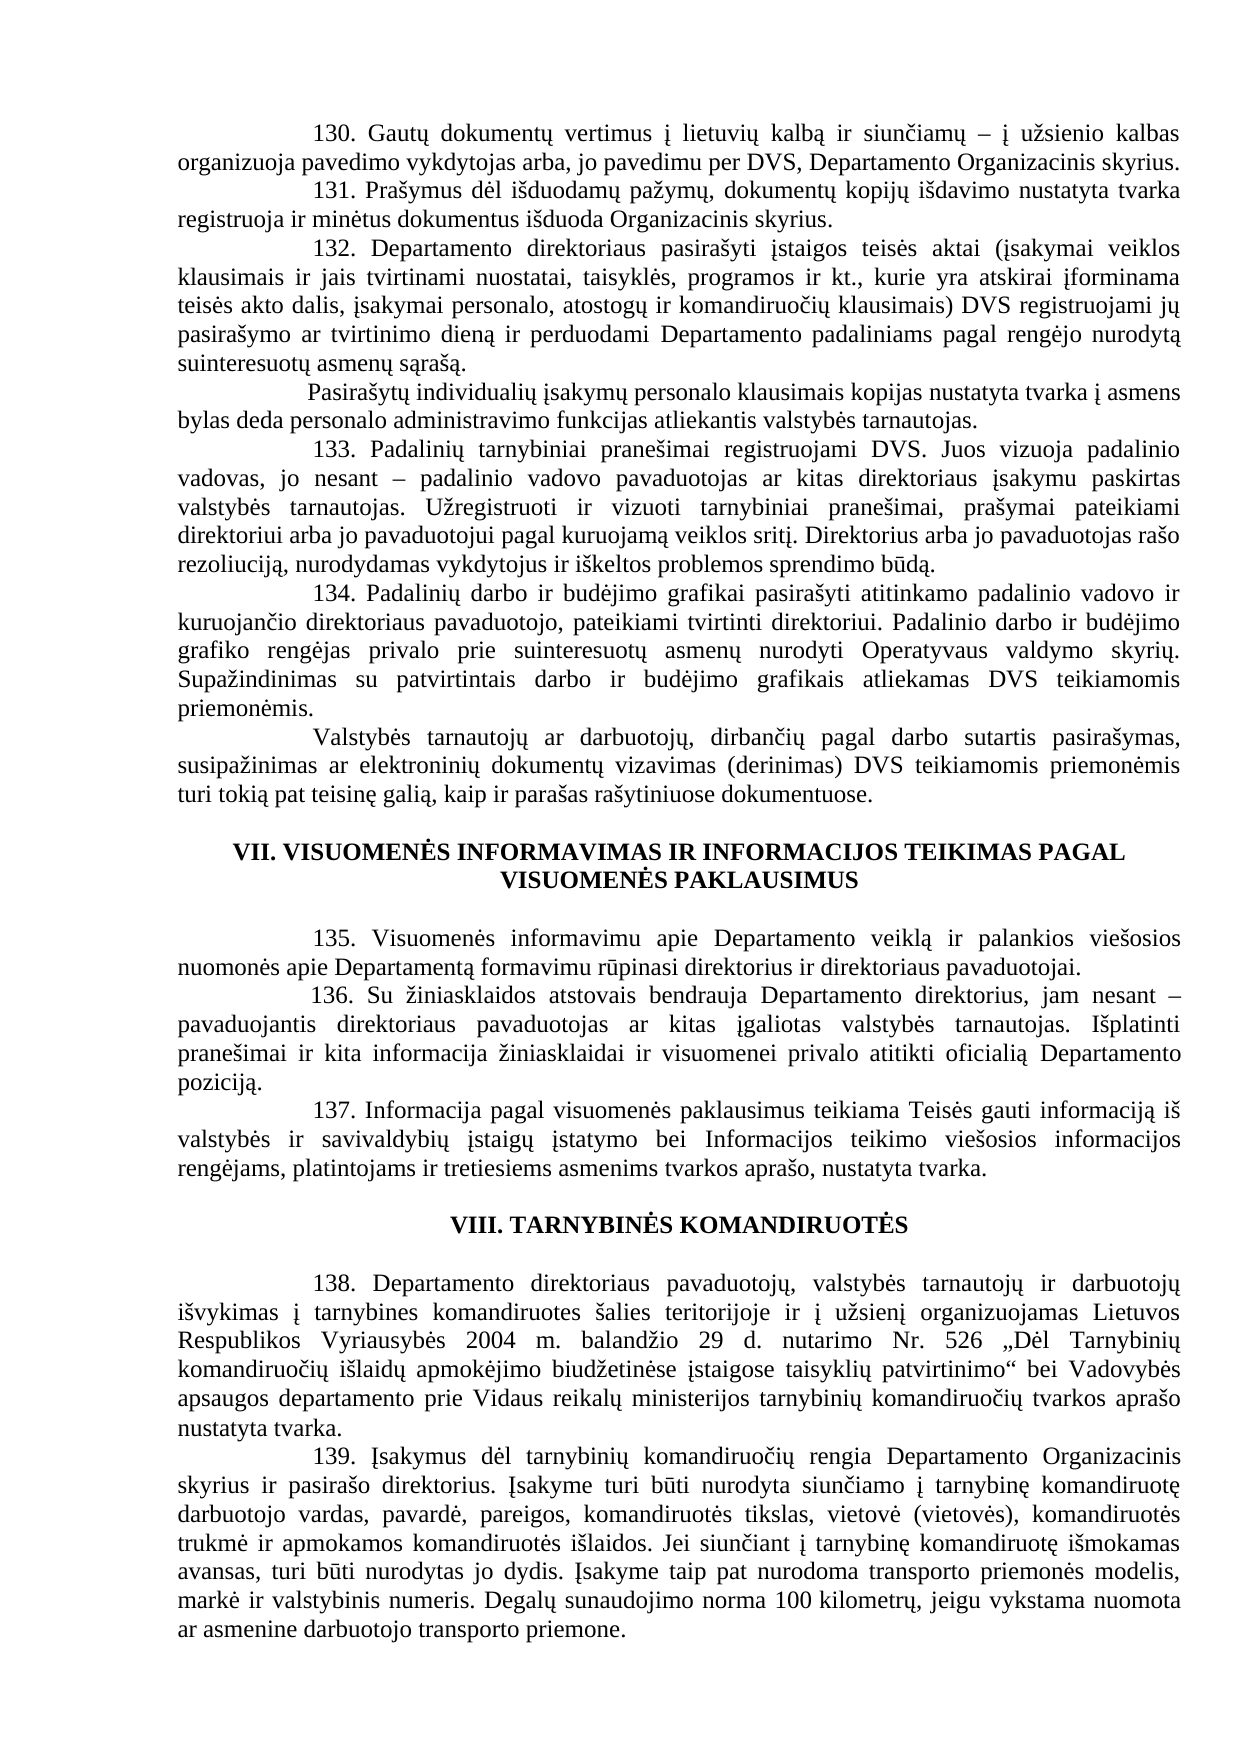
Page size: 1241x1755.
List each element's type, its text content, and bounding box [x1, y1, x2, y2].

text 134. Padalinių darbo ir budėjimo grafikai pasirašyti atitinkamo padalinio vadovo ir kuruojančio direktoriaus pavaduotojo, pateikiami tvirtinti direktoriui. Padalinio darbo ir budėjimo grafiko rengėjas privalo prie suinteresuotų asmenų nurodyti Operatyvaus valdymo skyrių. Supažindinimas su patvirtintais darbo ir budėjimo grafikais atliekamas DVS teikiamomis priemonėmis. [177, 578, 1181, 722]
text Valstybės tarnautojų ar darbuotojų, dirbančių pagal darbo sutartis pasirašymas, susipažinimas ar elektroninių dokumentų vizavimas (derinimas) DVS teikiamomis priemonėmis turi tokią pat teisinę galią, kaip ir parašas rašytiniuose dokumentuose. [177, 722, 1181, 808]
text 131. Prašymus dėl išduodamų pažymų, dokumentų kopijų išdavimo nustatyta tvarka registruoja ir minėtus dokumentus išduoda Organizacinis skyrius. [177, 176, 1181, 233]
text 132. Departamento direktoriaus pasirašyti įstaigos teisės aktai (įsakymai veiklos klausimais ir jais tvirtinami nuostatai, taisyklės, programos ir kt., kurie yra atskirai įforminama teisės akto dalis, įsakymai personalo, atostogų ir komandiruočių klausimais) DVS registruojami jų pasirašymo ar tvirtinimo dieną ir perduodami departamento padaliniams pagal rengėjo nurodytą suinteresuotų asmenų sąrašą. [177, 233, 1181, 377]
text 139. Įsakymus dėl tarnybinių komandiruočių rengia departamento Organizacinis skyrius ir pasirašo direktorius. Įsakyme turi būti nurodyta siunčiamo į tarnybinę komandiruotę darbuotojo vardas, pavardė, pareigos, komandiruotės tikslas, vietovė (vietovės), komandiruotės trukmė ir apmokamos komandiruotės išlaidos. Jei siunčiant į tarnybinę komandiruotę išmokamas avansas, turi būti nurodytas jo dydis. Įsakyme taip pat nurodoma transporto priemonės modelis, markė ir valstybinis numeris. Degalų sunaudojimo norma 100 kilometrų, jeigu vykstama nuomota ar asmenine darbuotojo transporto priemone. [177, 1441, 1181, 1643]
text 135. Visuomenės informavimu apie departamento veiklą ir palankios viešosios nuomonės apie departamentą formavimu rūpinasi direktorius ir direktoriaus pavaduotojai. [177, 923, 1181, 981]
text 136. Su žiniasklaidos atstovais bendrauja departamento direktorius, jam nesant – pavaduojantis direktoriaus pavaduotojas ar kitas įgaliotas valstybės tarnautojas. Išplatinti pranešimai ir kita informacija žiniasklaidai ir visuomenei privalo atitikti oficialią departamento poziciją. [177, 981, 1181, 1096]
text Pasirašytų individualių įsakymų personalo klausimais kopijas nustatyta tvarka į asmens bylas deda personalo administravimo funkcijas atliekantis valstybės tarnautojas. [177, 377, 1181, 434]
text VII. VISUOMENĖS INFORMAVIMAS IR INFORMACIJOS TEIKIMAS PAGAL VISUOMENĖS PAKLAUSIMUS [177, 837, 1181, 894]
text 137. Informacija pagal visuomenės paklausimus teikiama Teisės gauti informaciją iš valstybės ir savivaldybių įstaigų įstatymo bei Informacijos teikimo viešosios informacijos rengėjams, platintojams ir tretiesiems asmenims tvarkos aprašo, nustatyta tvarka. [177, 1096, 1181, 1182]
text 133. Padalinių tarnybiniai pranešimai registruojami DVS. Juos vizuoja padalinio vadovas, jo nesant – padalinio vadovo pavaduotojas ar kitas direktoriaus įsakymu paskirtas valstybės tarnautojas. Užregistruoti ir vizuoti tarnybiniai pranešimai, prašymai pateikiami direktoriui arba jo pavaduotojui pagal kuruojamą veiklos sritį. Direktorius arba jo pavaduotojas rašo rezoliuciją, nurodydamas vykdytojus ir iškeltos problemos sprendimo būdą. [177, 434, 1181, 578]
text 130. Gautų dokumentų vertimus į lietuvių kalbą ir siunčiamų – į užsienio kalbas organizuoja pavedimo vykdytojas arba, jo pavedimu per DVS, departamento Organizacinis skyrius. [177, 118, 1181, 176]
text 138. Departamento direktoriaus pavaduotojų, valstybės tarnautojų ir darbuotojų išvykimas į tarnybines komandiruotes šalies teritorijoje ir į užsienį organizuojamas Lietuvos Respublikos Vyriausybės 2004 m. balandžio 29 d. nutarimo Nr. 526 „Dėl Tarnybinių komandiruočių išlaidų apmokėjimo biudžetinėse įstaigose taisyklių patvirtinimo“ bei Vadovybės apsaugos departamento prie Vidaus reikalų ministerijos tarnybinių komandiruočių tvarkos aprašo nustatyta tvarka. [177, 1268, 1181, 1441]
text VIII. TARNYBINĖS KOMANDIRUOTĖS [177, 1211, 1181, 1239]
